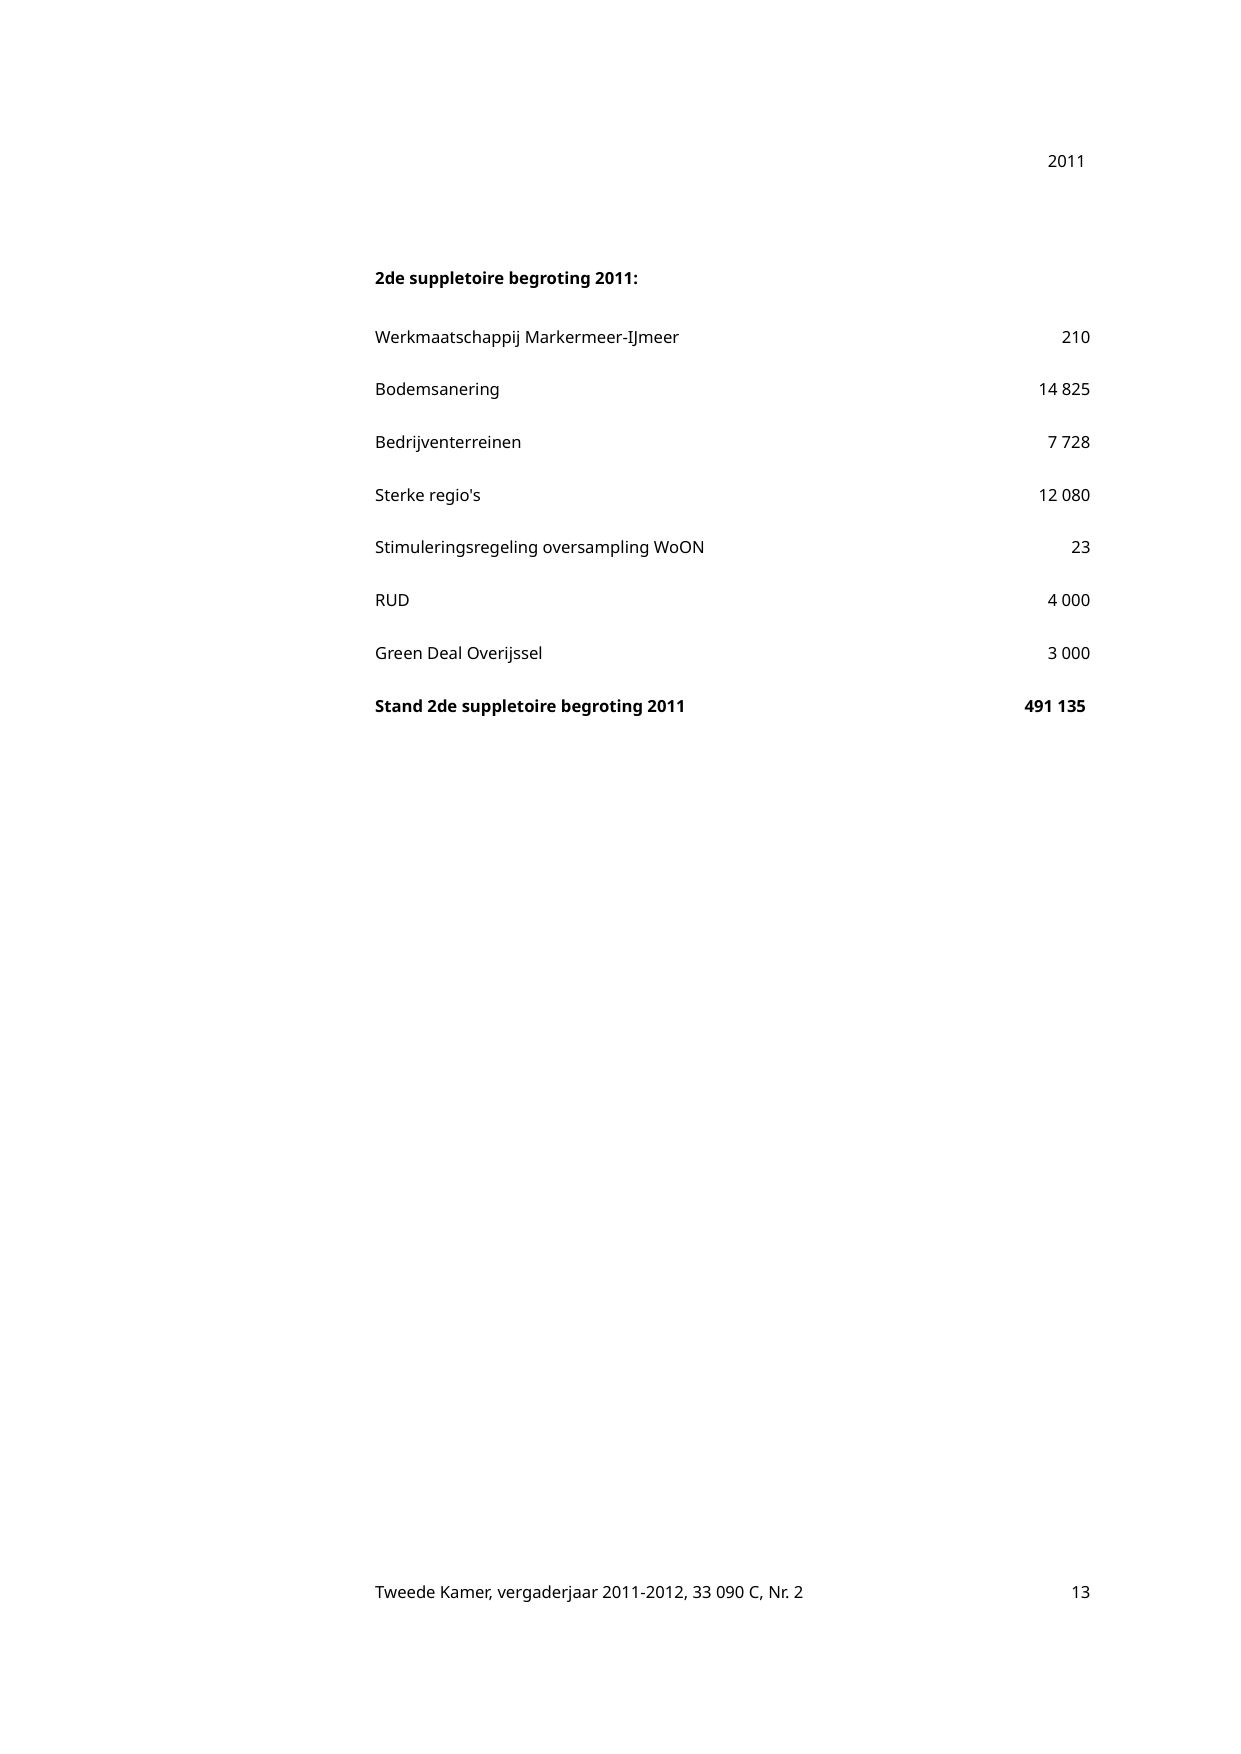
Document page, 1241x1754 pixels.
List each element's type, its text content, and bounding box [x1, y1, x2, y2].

table_cell 23 [1004, 536, 1090, 589]
table_cell RUD [375, 589, 1004, 642]
table_cell Stimuleringsregeling oversampling WoON [375, 536, 1004, 589]
table_cell [1004, 209, 1090, 267]
table_cell 2de suppletoire begroting 2011: [375, 267, 1004, 325]
table_cell 4 000 [1004, 589, 1090, 642]
table_cell Sterke regio's [375, 484, 1004, 536]
table_cell 3 000 [1004, 642, 1090, 694]
table_cell 210 [1004, 325, 1090, 378]
table_header [375, 150, 1004, 208]
table_cell 14 825 [1004, 378, 1090, 431]
table_cell 12 080 [1004, 484, 1090, 536]
table_header 2011 [1004, 150, 1090, 208]
table_cell Stand 2de suppletoire begroting 2011 [375, 694, 1004, 747]
table_cell Werkmaatschappij Markermeer-IJmeer [375, 325, 1004, 378]
table_cell Bedrijventerreinen [375, 431, 1004, 483]
table_cell [375, 209, 1004, 267]
table_cell Green Deal Overijssel [375, 642, 1004, 694]
table_cell [1004, 267, 1090, 325]
table_cell 491 135 [1004, 694, 1090, 747]
table_cell Bodemsanering [375, 378, 1004, 431]
table_cell 7 728 [1004, 431, 1090, 483]
